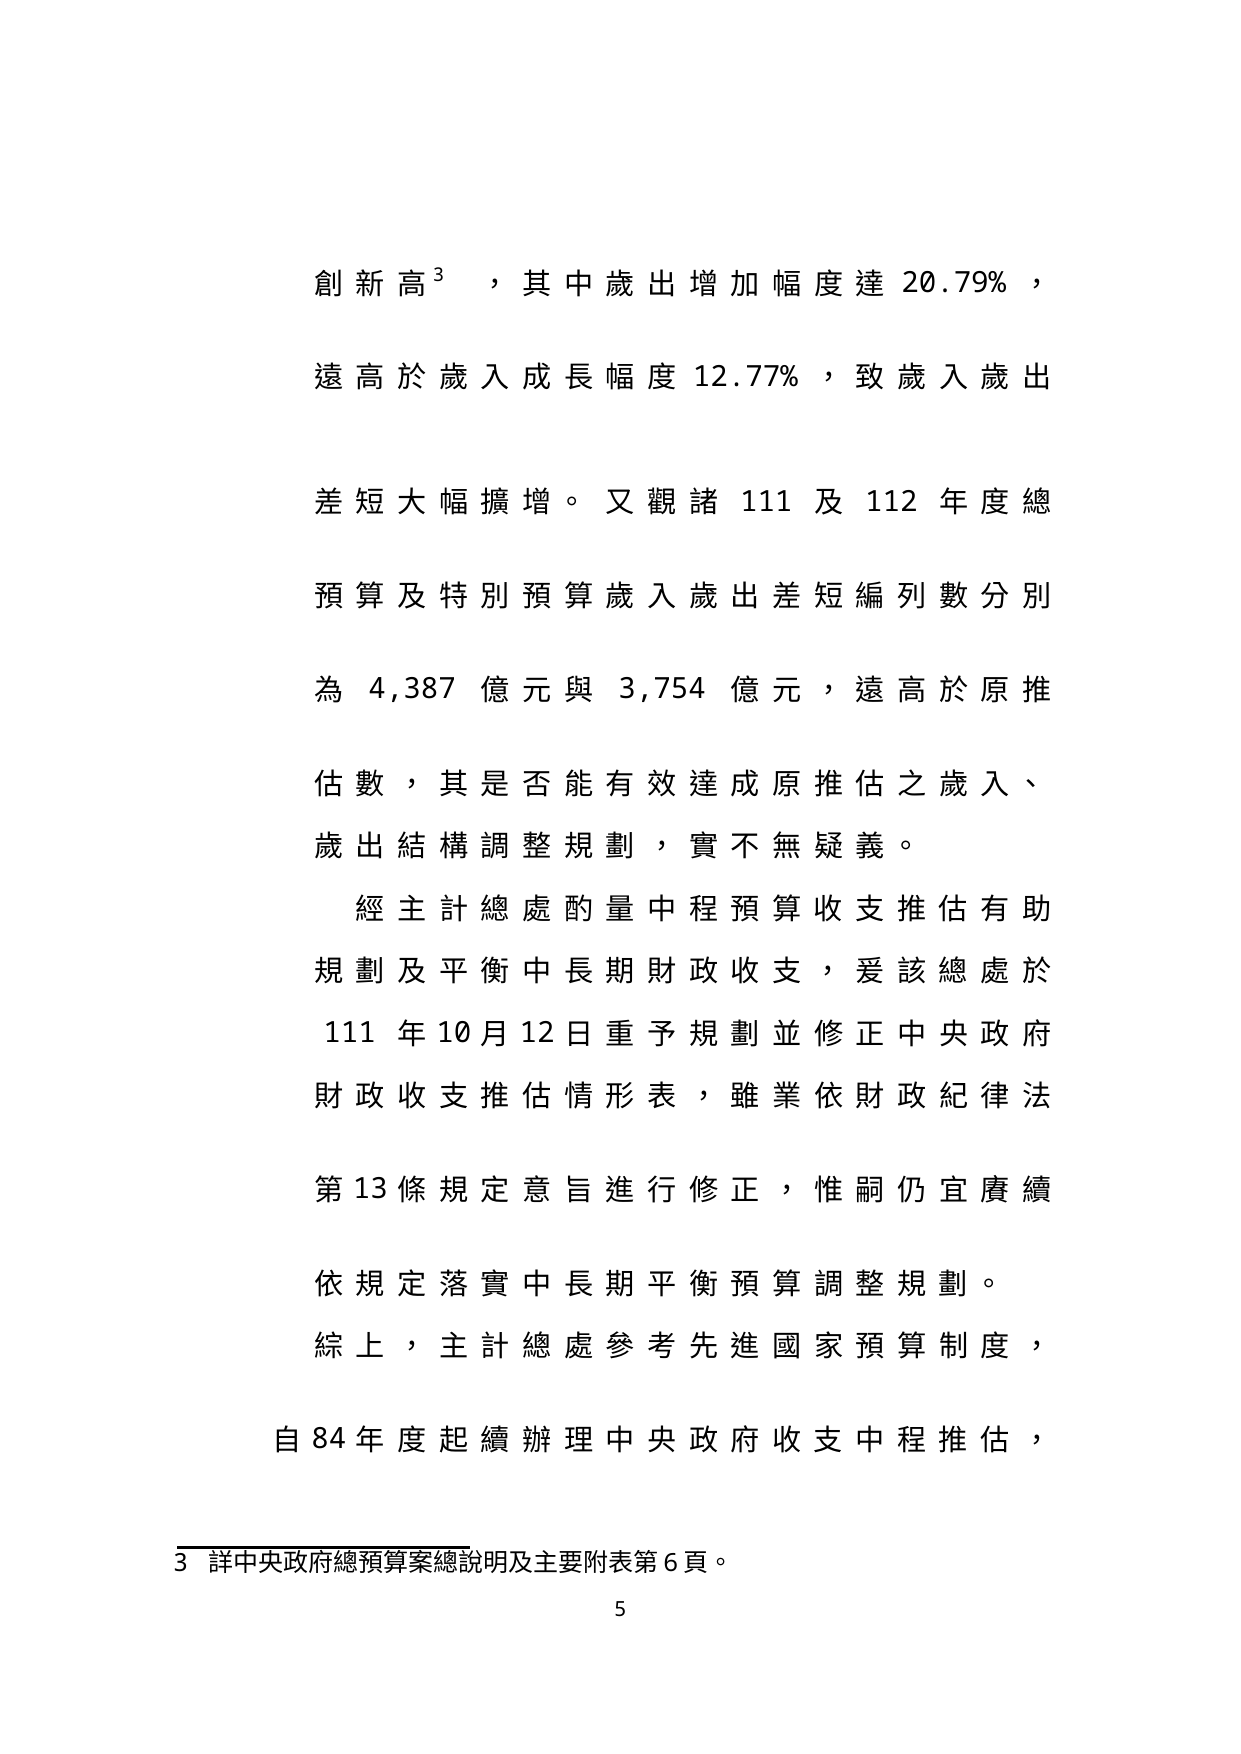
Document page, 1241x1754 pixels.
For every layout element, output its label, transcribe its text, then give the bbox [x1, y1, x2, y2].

text 經主計總處酌量中程預算收支推估有助規劃及平衡中長期財政收支，爰該總處於111年10月12日重予規劃並修正中央政府財政收支推估情形表，雖業依財政紀律法第13條規定意旨進行修正，惟嗣仍宜賡續依規定落實中長期平衡預算調整規劃。 [271, 865, 1058, 1302]
text 中程預算收支推估之準確度為影響中程計畫預算成敗之關鍵原因，因推估時間長達2至5年，容易受外在政治、經濟、社會及物價等因素影響，不易掌握。復按財政紀律法前於108年4月10日公布施行，依據該法第13條規定：「各級政府應具體提出中長期平衡預算之目標年度及相關之歲入、歲出結構調整規劃，並公布於網站。變更時應具體說明變更原因及對於目標之影響。」主計總處爰據以擬具「中央政府辦理設定平衡預算目標實施方案」，並於網站公布中央政府財政收支推估情形表，惟112年度中央政府總預算案歲入歲出均創新高，其中歲出增加幅度達20.79%，遠高於歲入成長幅度12.77%，致歲入歲出差短大幅擴增。又觀諸111及112年度總預算及特別預算歲入歲出差短編列數分別為4,387億元與3,754億元，遠高於原推估數，其是否能有效達成原推估之歲入、歲出結構調整規劃，實不無疑義。 [271, 177, 1058, 865]
text 詳中央政府總預算案總說明及主要附表第6頁。 [173, 1548, 1063, 1577]
text 綜上，主計總處參考先進國家預算制度，自84年度起續辦理中央政府收支中程推估， [242, 1302, 1058, 1490]
